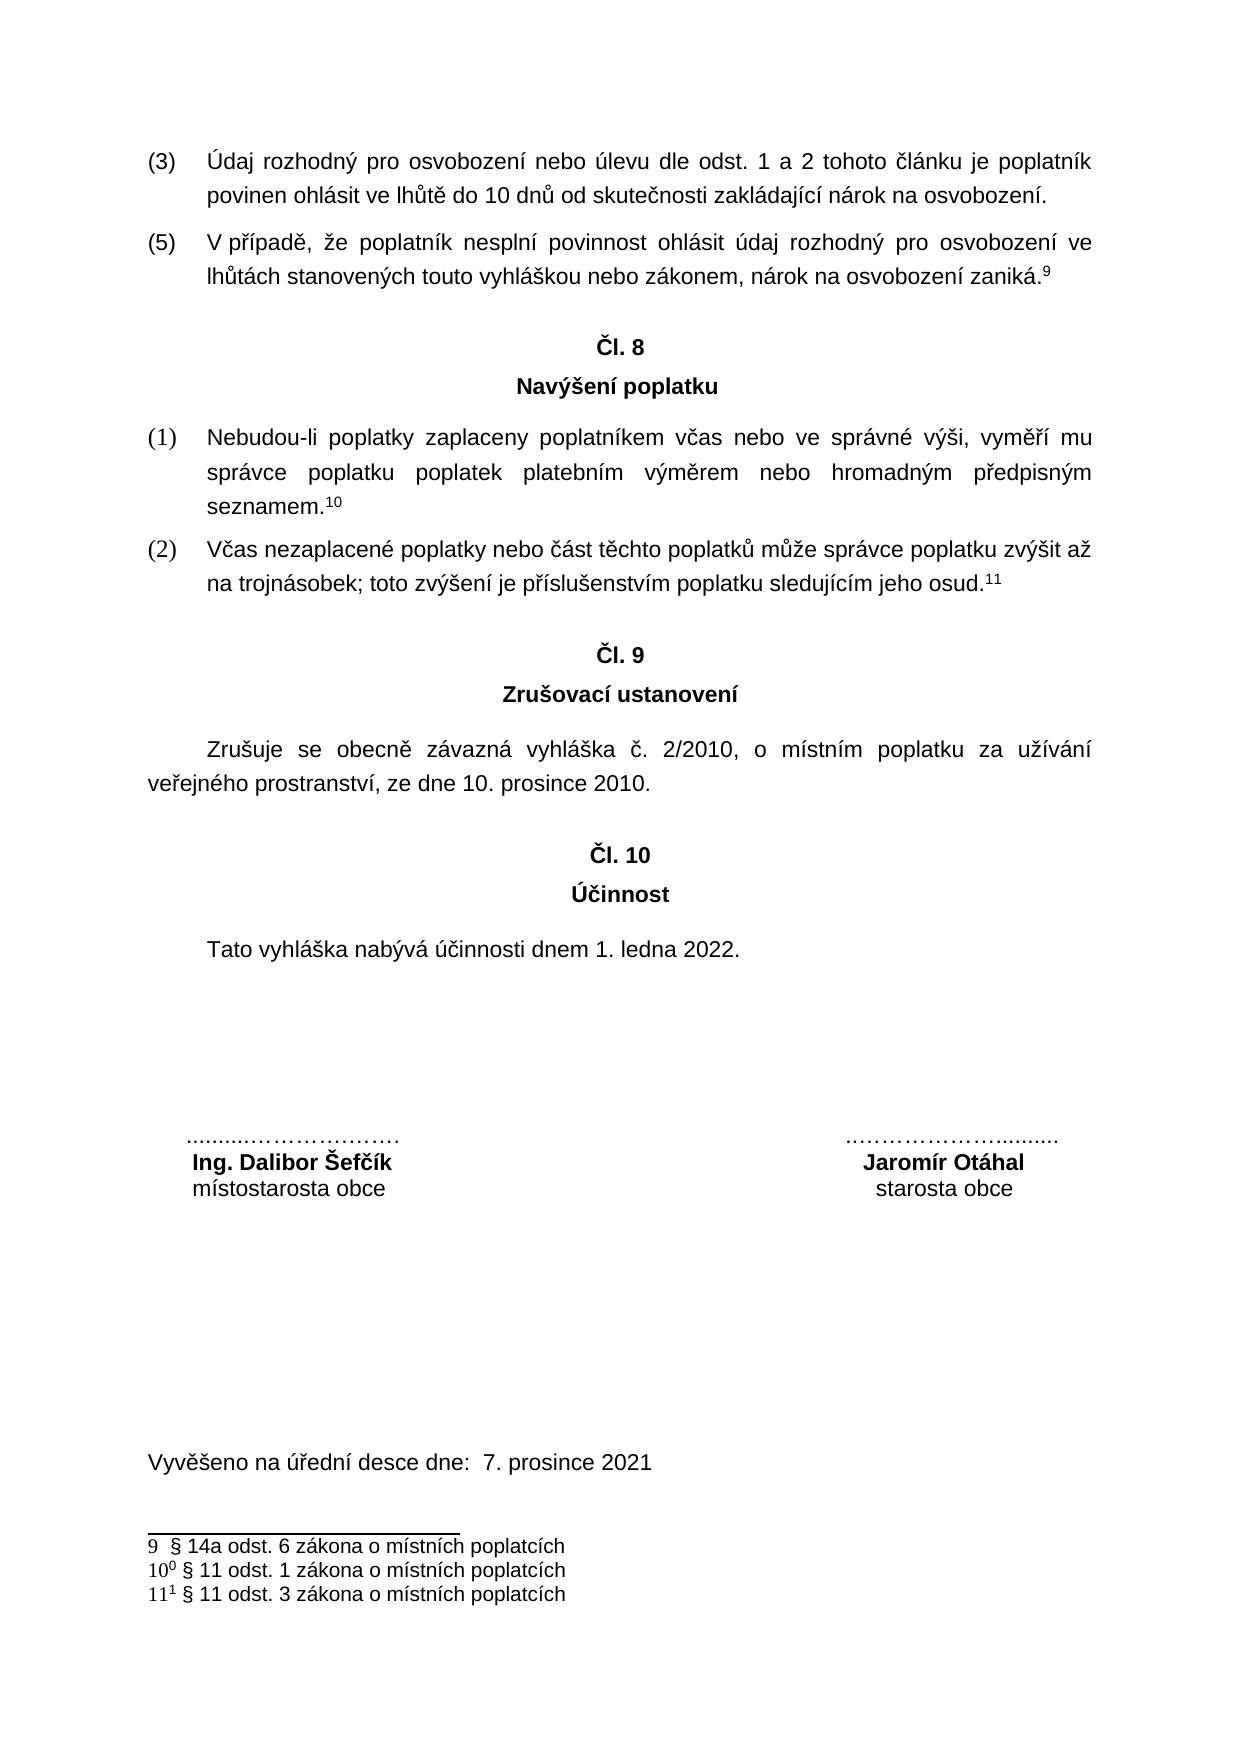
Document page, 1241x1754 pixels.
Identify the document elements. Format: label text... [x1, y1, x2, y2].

list 0 § 11 odst. 1 zákona o místních poplatcích [148, 1558, 1093, 1582]
text Čl. 10 [148, 842, 1093, 868]
list Údaj rozhodný pro osvobození nebo úlevu dle odst. 1 a 2 tohoto článku je poplatník povinen ohlásit ve lhůtě do 10 dnů od skutečnosti zakládající nárok na osvobození. [148, 148, 1093, 208]
text Zrušovací ustanovení [148, 681, 1093, 707]
text Ing. Dalibor Šefčík Jaromír Otáhal [148, 1148, 1093, 1175]
text § 14a odst. 6 zákona o místních poplatcích [148, 1534, 1093, 1558]
list 1 § 11 odst. 3 zákona o místních poplatcích [148, 1582, 1093, 1606]
text ..........………….……. ..……………….......... [148, 1122, 1093, 1148]
text Vyvěšeno na úřední desce dne: 7. prosince 2021 [148, 1448, 1093, 1475]
text Tato vyhláška nabývá účinnosti dnem 1. ledna 2022. [207, 936, 1093, 963]
list Včas nezaplacené poplatky nebo část těchto poplatků může správce poplatku zvýšit až na trojnásobek; toto zvýšení je příslušenstvím poplatku sledujícím jeho osud. [148, 534, 1093, 597]
text Navýšení poplatku [148, 373, 1093, 399]
text místostarosta obce starosta obce [148, 1175, 1093, 1201]
text (5) V případě, že poplatník nesplní povinnost ohlásit údaj rozhodný pro osvobození ve lhůtách stanovených touto vyhláškou nebo zákonem, nárok na osvobození zaniká. [148, 228, 1093, 289]
text Čl. 8 [148, 334, 1093, 361]
list Nebudou-li poplatky zaplaceny poplatníkem včas nebo ve správné výši, vyměří mu správce poplatku poplatek platebním výměrem nebo hromadným předpisným seznamem. [148, 422, 1093, 519]
text Čl. 9 [148, 642, 1093, 668]
text Zrušuje se obecně závazná vyhláška č. 2/2010, o místním poplatku za užívání veřejného prostranství, ze dne 10. prosince 2010. [148, 736, 1093, 797]
text Účinnost [148, 881, 1093, 907]
